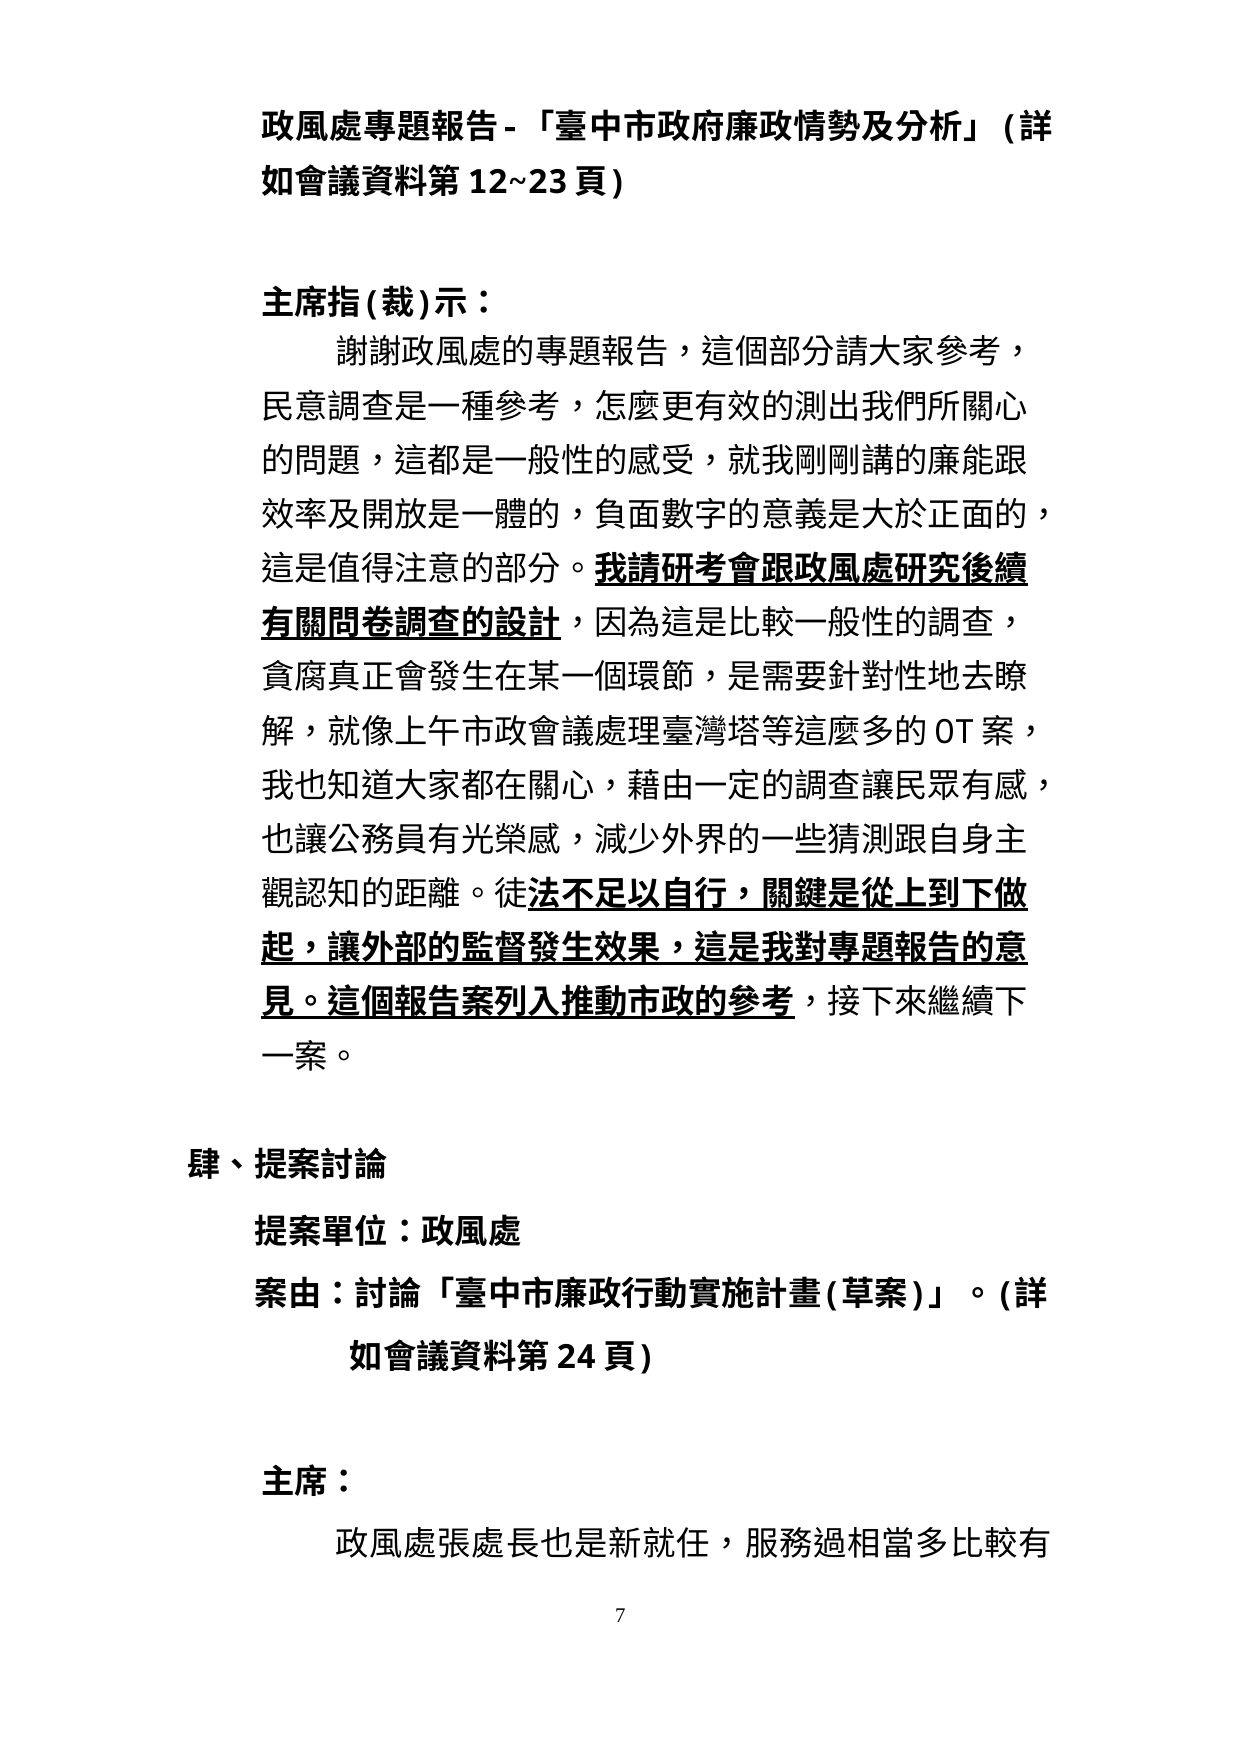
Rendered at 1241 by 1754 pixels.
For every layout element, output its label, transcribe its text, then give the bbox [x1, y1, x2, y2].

text 主席指(裁)示： [187, 258, 1053, 321]
text 政風處專題報告-「臺中市政府廉政情勢及分析」(詳如會議資料第12~23頁) [261, 96, 1053, 204]
text 政風處張處長也是新就任，服務過相當多比較有 [261, 1500, 1053, 1562]
text 謝謝政風處的專題報告，這個部分請大家參考，民意調查是一種參考，怎麼更有效的測出我們所關心的問題，這都是一般性的感受，就我剛剛講的廉能跟效率及開放是一體的，負面數字的意義是大於正面的，這是值得注意的部分。我請研考會跟政風處研究後續有關問卷調查的設計，因為這是比較一般性的調查，貪腐真正會發生在某一個環節，是需要針對性地去瞭解，就像上午市政會議處理臺灣塔等這麼多的OT案，我也知道大家都在關心，藉由一定的調查讓民眾有感，也讓公務員有光榮感，減少外界的一些猜測跟自身主觀認知的距離。徒法不足以自行，關鍵是從上到下做起，讓外部的監督發生效果，這是我對專題報告的意見。這個報告案列入推動市政的參考，接下來繼續下一案。 [261, 321, 1053, 1079]
text 提案單位：政風處 [254, 1187, 1053, 1250]
list 提案討論 [187, 1133, 1053, 1187]
text 主席： [187, 1437, 1053, 1500]
text 案由：討論「臺中市廉政行動實施計畫(草案)」。(詳如會議資料第24頁) [254, 1250, 1053, 1375]
